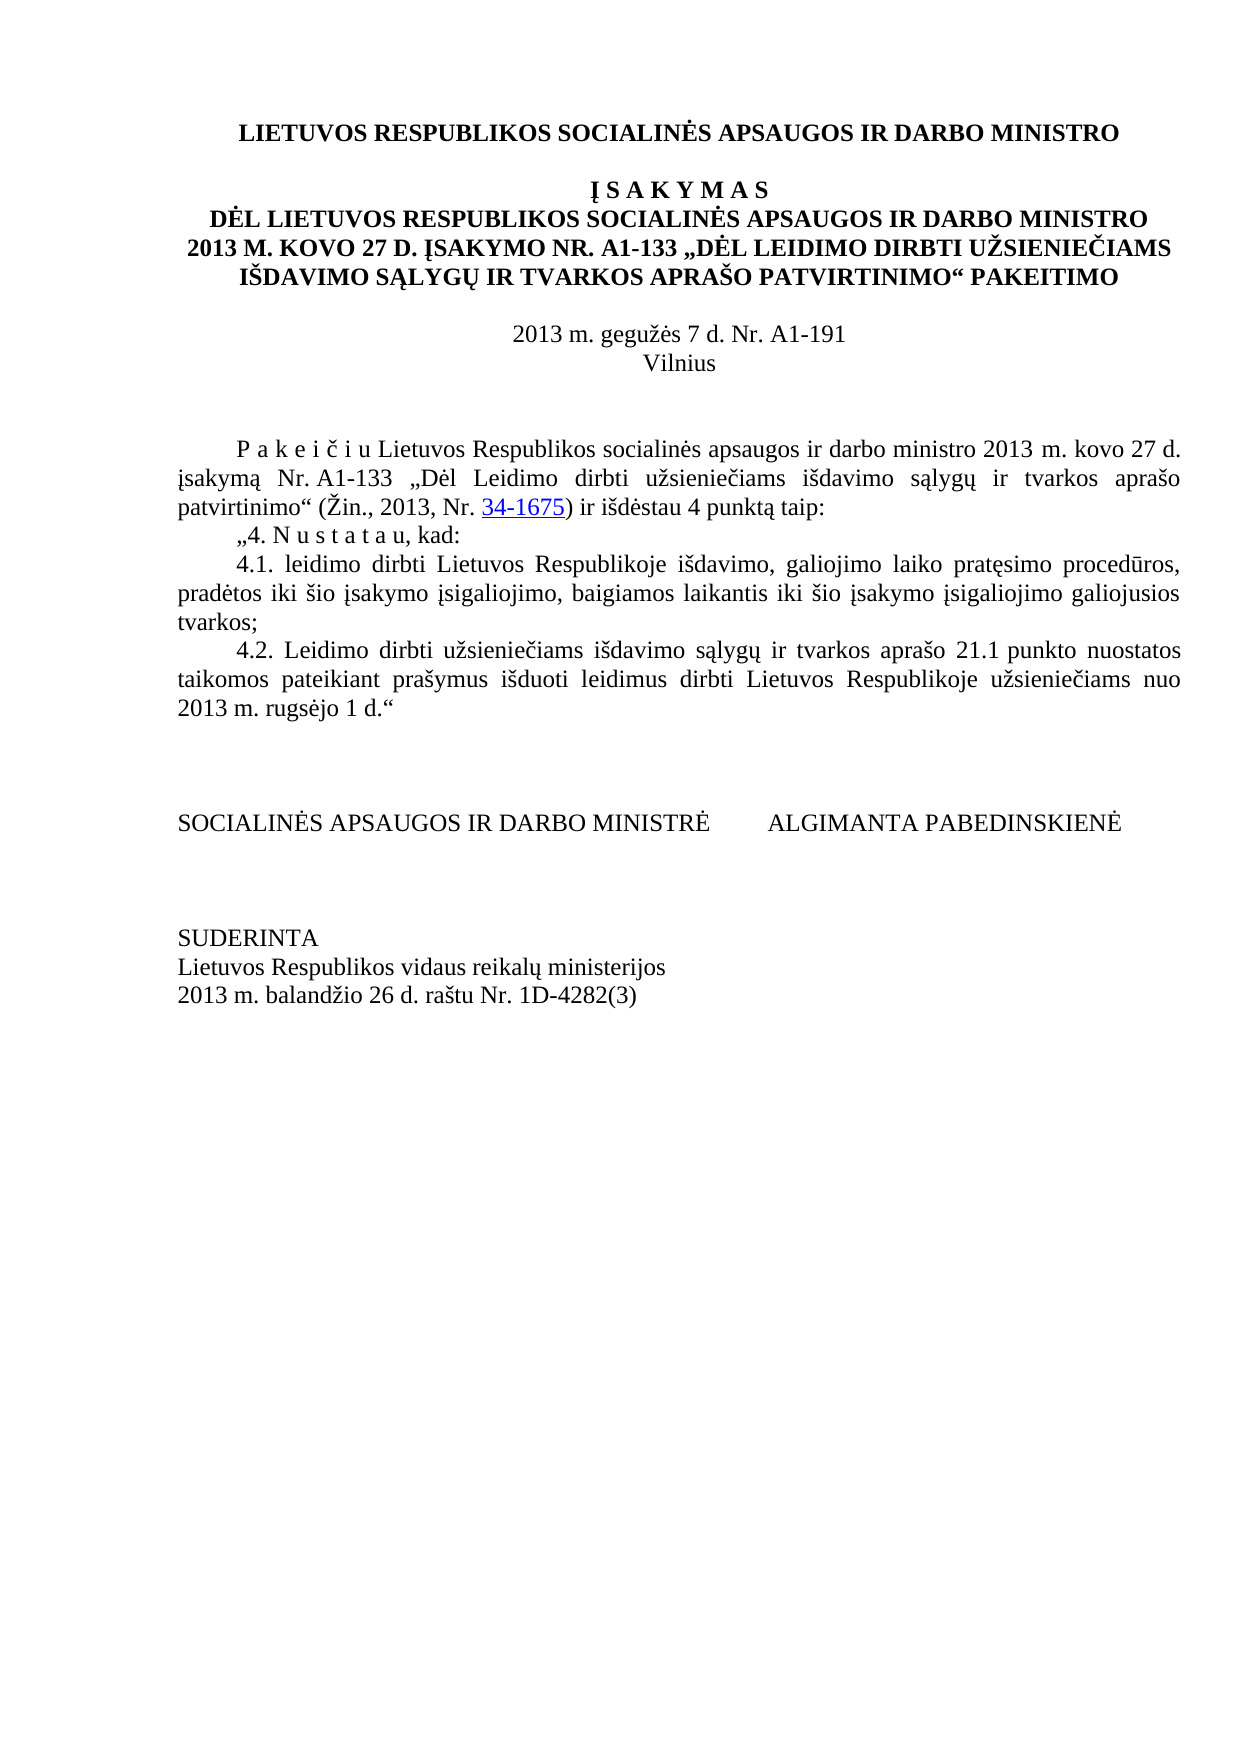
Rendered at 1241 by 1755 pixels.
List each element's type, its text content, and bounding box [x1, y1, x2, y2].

text Į S A K Y M A S [177, 176, 1181, 204]
text 2013 m. balandžio 26 d. raštu Nr. 1D-4282(3) [177, 981, 1181, 1009]
text Lietuvos Respublikos vidaus reikalų ministerijos [177, 952, 1181, 981]
text SUDERINTA [177, 923, 1181, 952]
text 4.2. Leidimo dirbti užsieniečiams išdavimo sąlygų ir tvarkos aprašo 21.1 punkto nuostatos taikomos pateikiant prašymus išduoti leidimus dirbti Lietuvos Respublikoje užsieniečiams nuo 2013 m. rugsėjo 1 d.“ [177, 636, 1181, 722]
text DĖL LIETUVOS RESPUBLIKOS socialinės apsaugos ir darbo ministro 2013 m. kovo 27 d. įsakymo Nr. A1-133 „dėl leidimo dirbti užsieniečiams išdavimo sąlygų ir tvarkos aprašo patvirtinimo“ pakeitimo [177, 204, 1181, 291]
text LIETUVOS RESPUBLIKOS SOCIALINĖS APSAUGOS IR DARBO MINISTRO [177, 118, 1181, 147]
text P a k e i č i u Lietuvos Respublikos socialinės apsaugos ir darbo ministro 2013 m. kovo 27 d. įsakymą Nr. A1-133 „Dėl Leidimo dirbti užsieniečiams išdavimo sąlygų ir tvarkos aprašo patvirtinimo“ (Žin., 2013, Nr. 34-1675) ir išdėstau 4 punktą taip: [177, 434, 1181, 521]
text Socialinės apsaugos ir darbo ministrė Algimanta Pabedinskienė [177, 808, 1181, 837]
text Vilnius [177, 348, 1181, 377]
text 4.1. leidimo dirbti Lietuvos Respublikoje išdavimo, galiojimo laiko pratęsimo procedūros, pradėtos iki šio įsakymo įsigaliojimo, baigiamos laikantis iki šio įsakymo įsigaliojimo galiojusios tvarkos; [177, 549, 1181, 636]
text „4. N u s t a t a u, kad: [177, 521, 1181, 549]
text 2013 m. gegužės 7 d. Nr. A1-191 [177, 319, 1181, 348]
